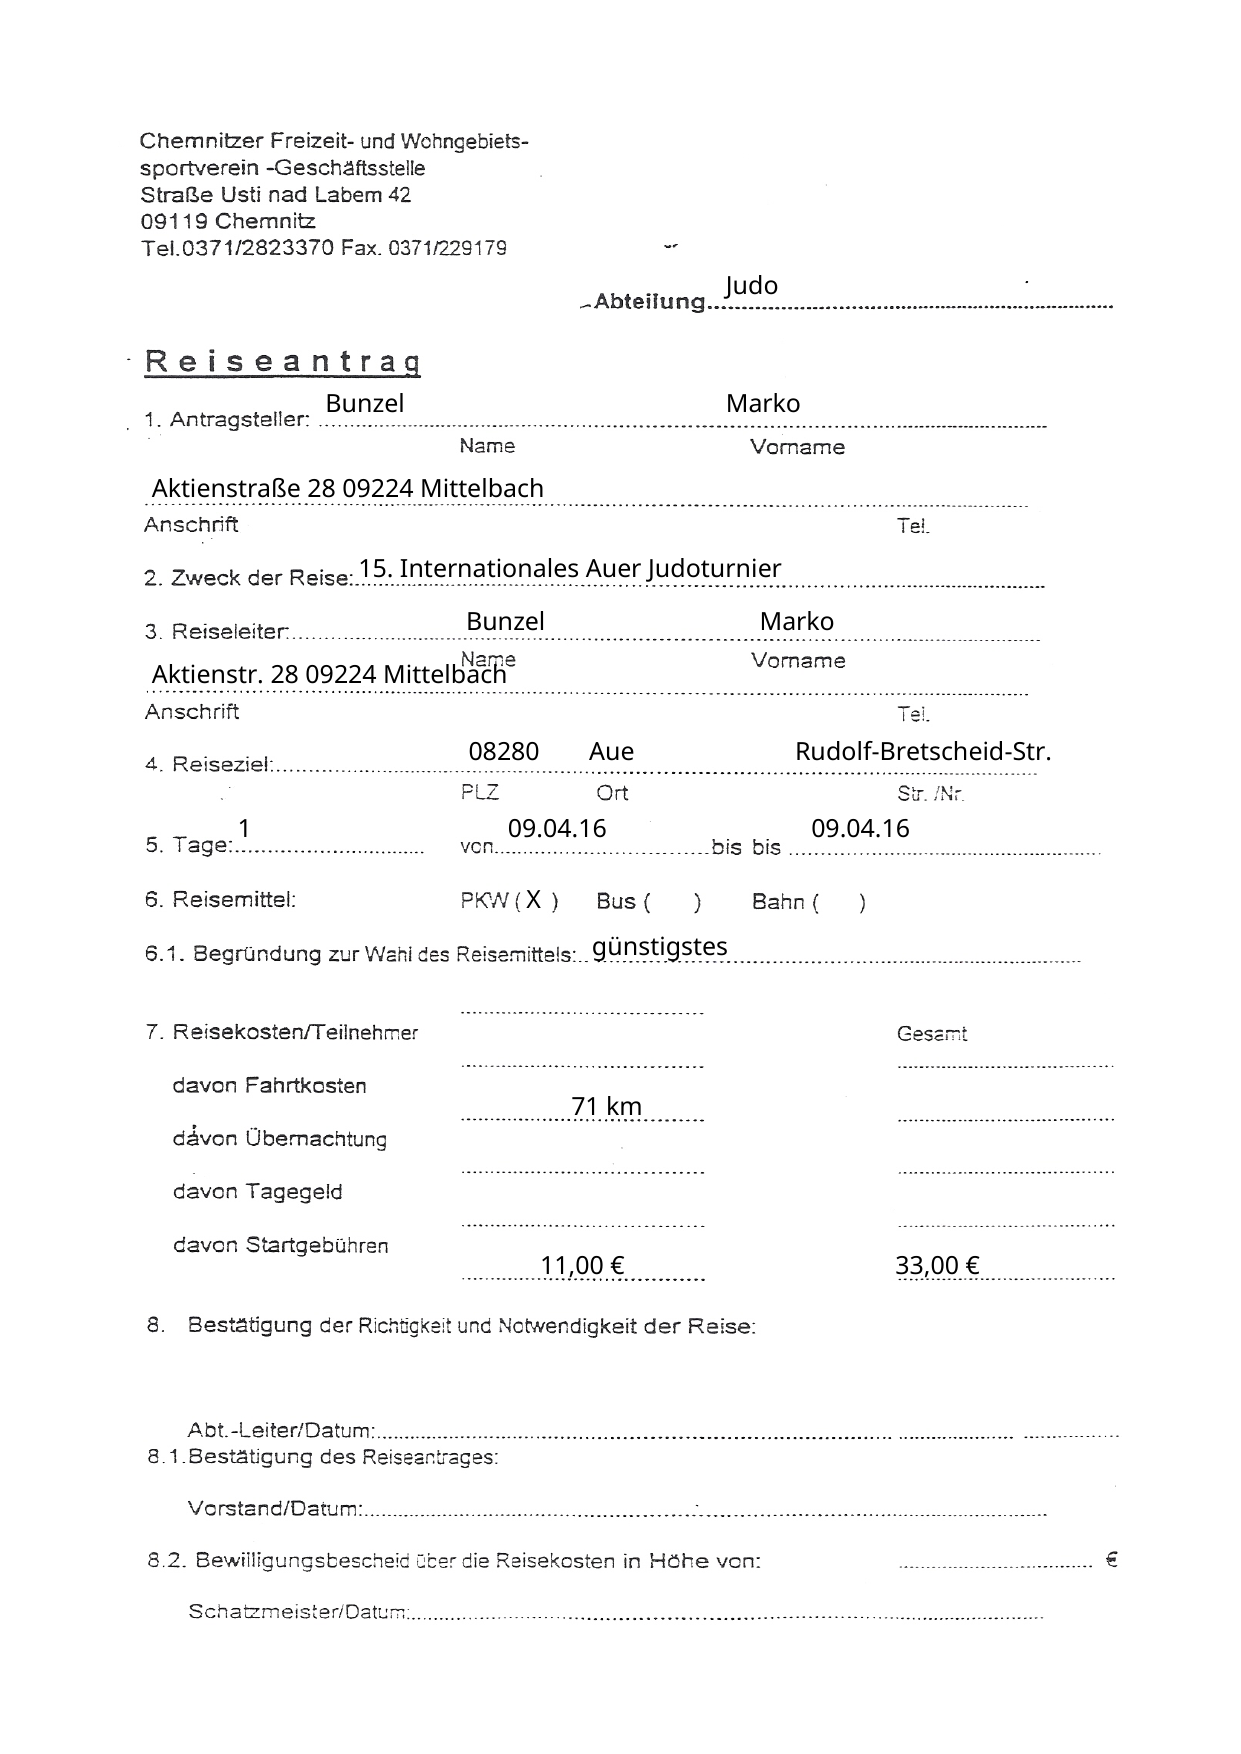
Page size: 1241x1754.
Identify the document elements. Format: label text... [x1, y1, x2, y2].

table_cell 71 km [460, 1075, 754, 1128]
table_cell [754, 969, 1121, 1022]
table_cell [118, 850, 515, 921]
table_cell Marko [754, 591, 1121, 644]
table_cell [460, 1128, 754, 1181]
table_cell [118, 425, 146, 511]
table_header [519, 118, 720, 307]
table_cell [705, 1234, 754, 1287]
table_cell [857, 850, 1121, 921]
table_cell [118, 511, 352, 591]
table_cell [118, 1234, 460, 1287]
table_cell [118, 1075, 460, 1128]
table_cell [460, 1022, 754, 1075]
table_cell 15. Internationales Auer Judoturnier [352, 511, 1121, 591]
table_cell [815, 850, 857, 921]
table_cell Bunzel [320, 307, 519, 425]
table_cell 09.04.16 [805, 774, 1121, 850]
table_cell 1 [232, 774, 502, 850]
table_header [920, 118, 1121, 307]
table_cell [118, 921, 586, 968]
table_cell 08280 [463, 697, 583, 773]
table_cell [118, 697, 462, 773]
table_header [118, 118, 319, 307]
table_cell [754, 1128, 1121, 1181]
table_cell [857, 644, 1121, 697]
table_cell Bunzel [460, 591, 754, 644]
table_cell [643, 850, 689, 921]
table_cell [754, 1181, 1121, 1234]
table_cell [519, 307, 720, 425]
table_cell [118, 644, 146, 697]
table_cell [118, 969, 460, 1022]
table_cell [118, 1022, 460, 1075]
table_cell Aue [583, 697, 789, 773]
table_cell [118, 307, 319, 425]
table_cell Aktienstraße 28 09224 Mittelbach [146, 425, 857, 511]
table_cell 11,00 € [460, 1234, 704, 1287]
table_cell Aktienstr. 28 09224 Mittelbach [146, 644, 857, 697]
table_cell [689, 850, 815, 921]
table_cell 09.04.16 [502, 774, 805, 850]
table_cell Marko [720, 307, 920, 425]
table_cell 33,00 € [754, 1234, 1121, 1287]
table_cell [460, 969, 754, 1022]
table_header [320, 118, 519, 307]
table_cell günstigstes [586, 921, 1121, 968]
table_cell [754, 1022, 1121, 1075]
table_cell [920, 307, 1121, 425]
table_cell [118, 1181, 460, 1234]
table_cell [118, 591, 460, 644]
table_header Judo [720, 118, 920, 307]
table_cell Rudolf-Bretscheid-Str. [789, 697, 1121, 773]
table_cell [460, 1181, 754, 1234]
table_cell [754, 1075, 1121, 1128]
table_cell X [515, 850, 552, 921]
table_cell [118, 1128, 460, 1181]
table_cell [118, 774, 232, 850]
picture [118, 118, 1122, 1636]
table_cell [857, 425, 1121, 511]
table_cell [552, 850, 643, 921]
